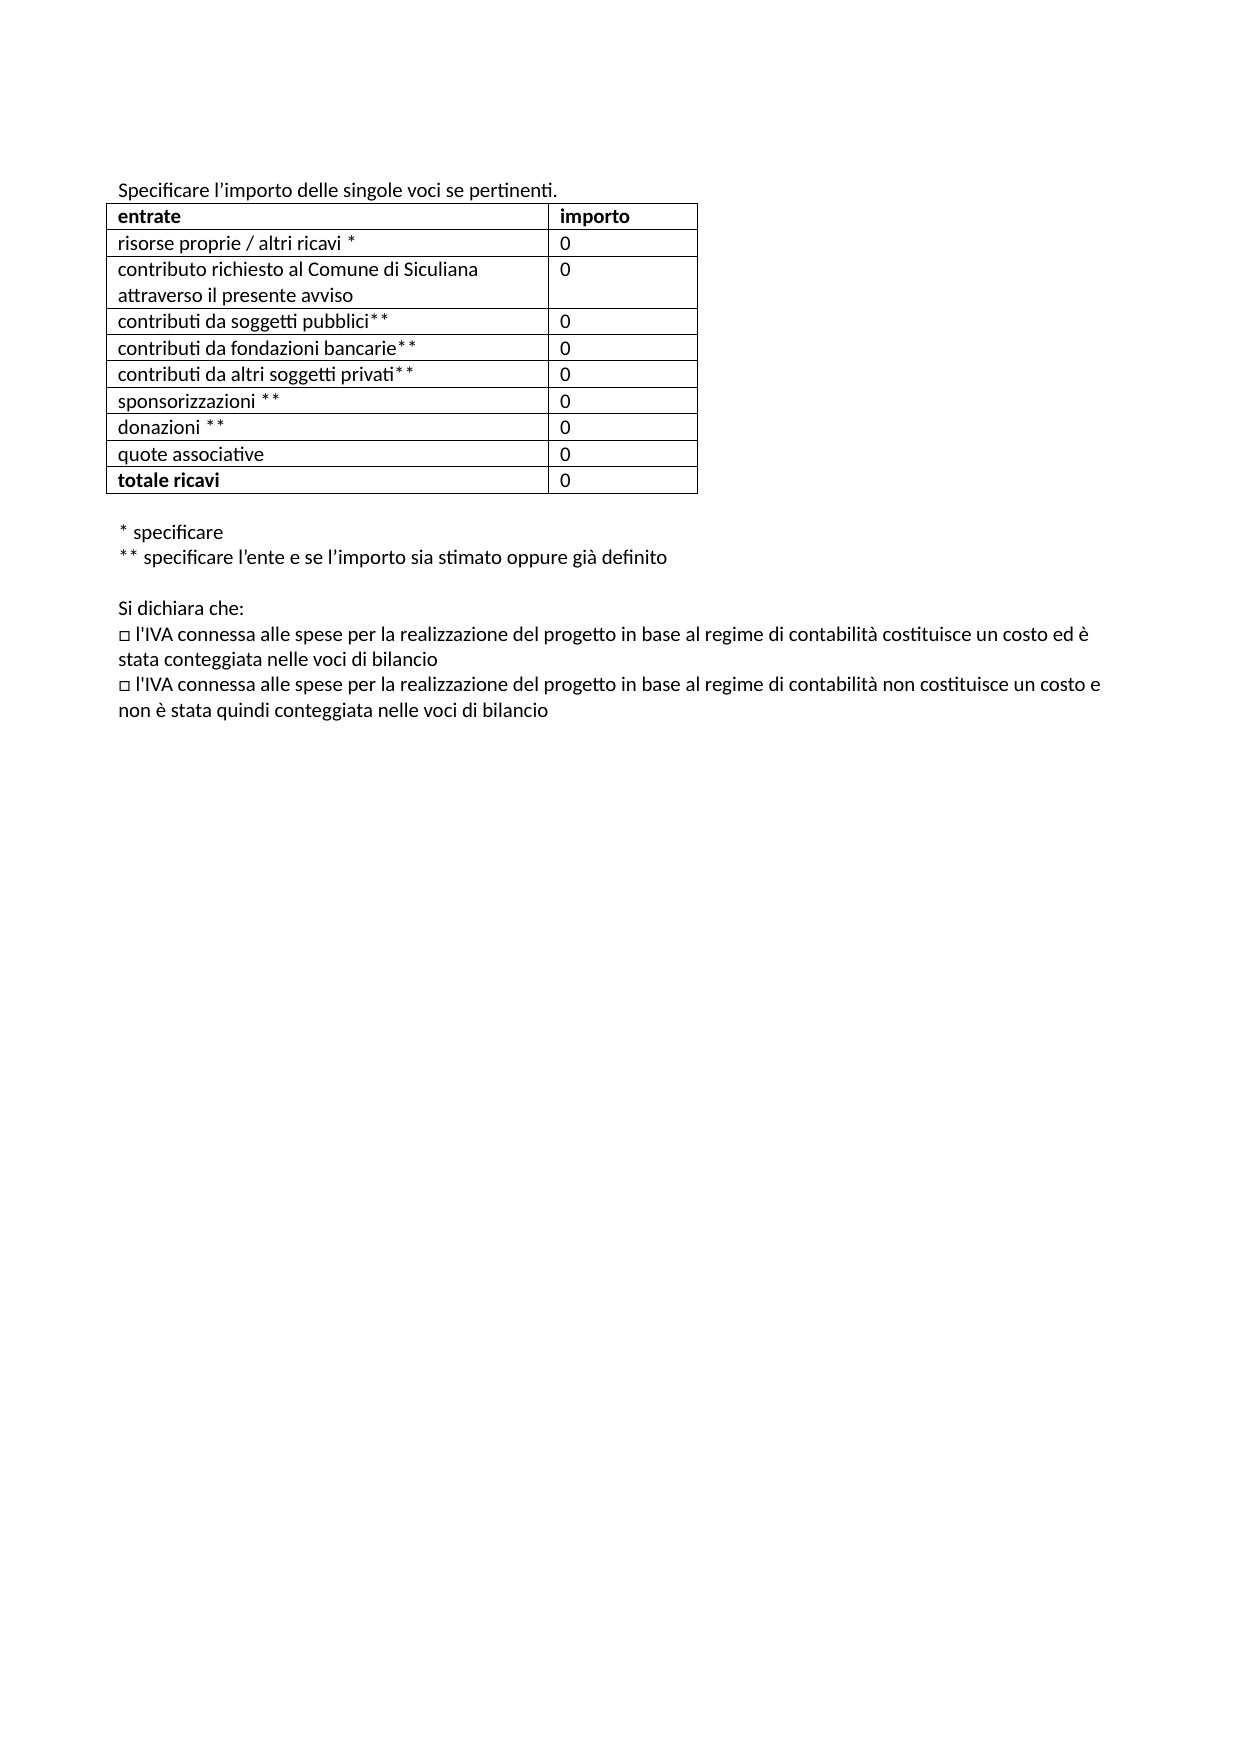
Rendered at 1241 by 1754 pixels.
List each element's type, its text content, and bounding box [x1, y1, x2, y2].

text Si dichiara che: [118, 595, 1122, 621]
table_cell contributi da altri soggetti privati** [107, 361, 548, 387]
table_cell sponsorizzazioni ** [107, 388, 548, 413]
table_cell 0 [549, 309, 697, 334]
table_cell risorse proprie / altri ricavi * [107, 230, 548, 256]
table_cell 0 [549, 388, 697, 413]
text □ l'IVA connessa alle spese per la realizzazione del progetto in base al regime di contabilità costituisce un costo ed è stata conteggiata nelle voci di bilancio [118, 621, 1122, 672]
table_header importo [549, 204, 697, 229]
table_cell contributi da fondazioni bancarie** [107, 335, 548, 360]
table_cell 0 [549, 414, 697, 440]
table_cell 0 [549, 257, 697, 307]
text Specificare l’importo delle singole voci se pertinenti. [118, 177, 1122, 203]
table_cell 0 [549, 441, 697, 466]
table_cell 0 [549, 230, 697, 256]
text ** specificare l’ente e se l’importo sia stimato oppure già definito [118, 544, 1122, 570]
table_cell 0 [549, 335, 697, 360]
table_cell quote associative [107, 441, 548, 466]
table_cell contributi da soggetti pubblici** [107, 309, 548, 334]
table_cell contributo richiesto al Comune di Siculiana attraverso il presente avviso [107, 257, 548, 307]
text □ l'IVA connessa alle spese per la realizzazione del progetto in base al regime di contabilità non costituisce un costo e non è stata quindi conteggiata nelle voci di bilancio [118, 672, 1122, 722]
table_header entrate [107, 204, 548, 229]
table_cell totale ricavi [107, 467, 548, 493]
table_cell 0 [549, 467, 697, 493]
text * specificare [118, 519, 1122, 544]
table_cell 0 [549, 361, 697, 387]
table_cell donazioni ** [107, 414, 548, 440]
